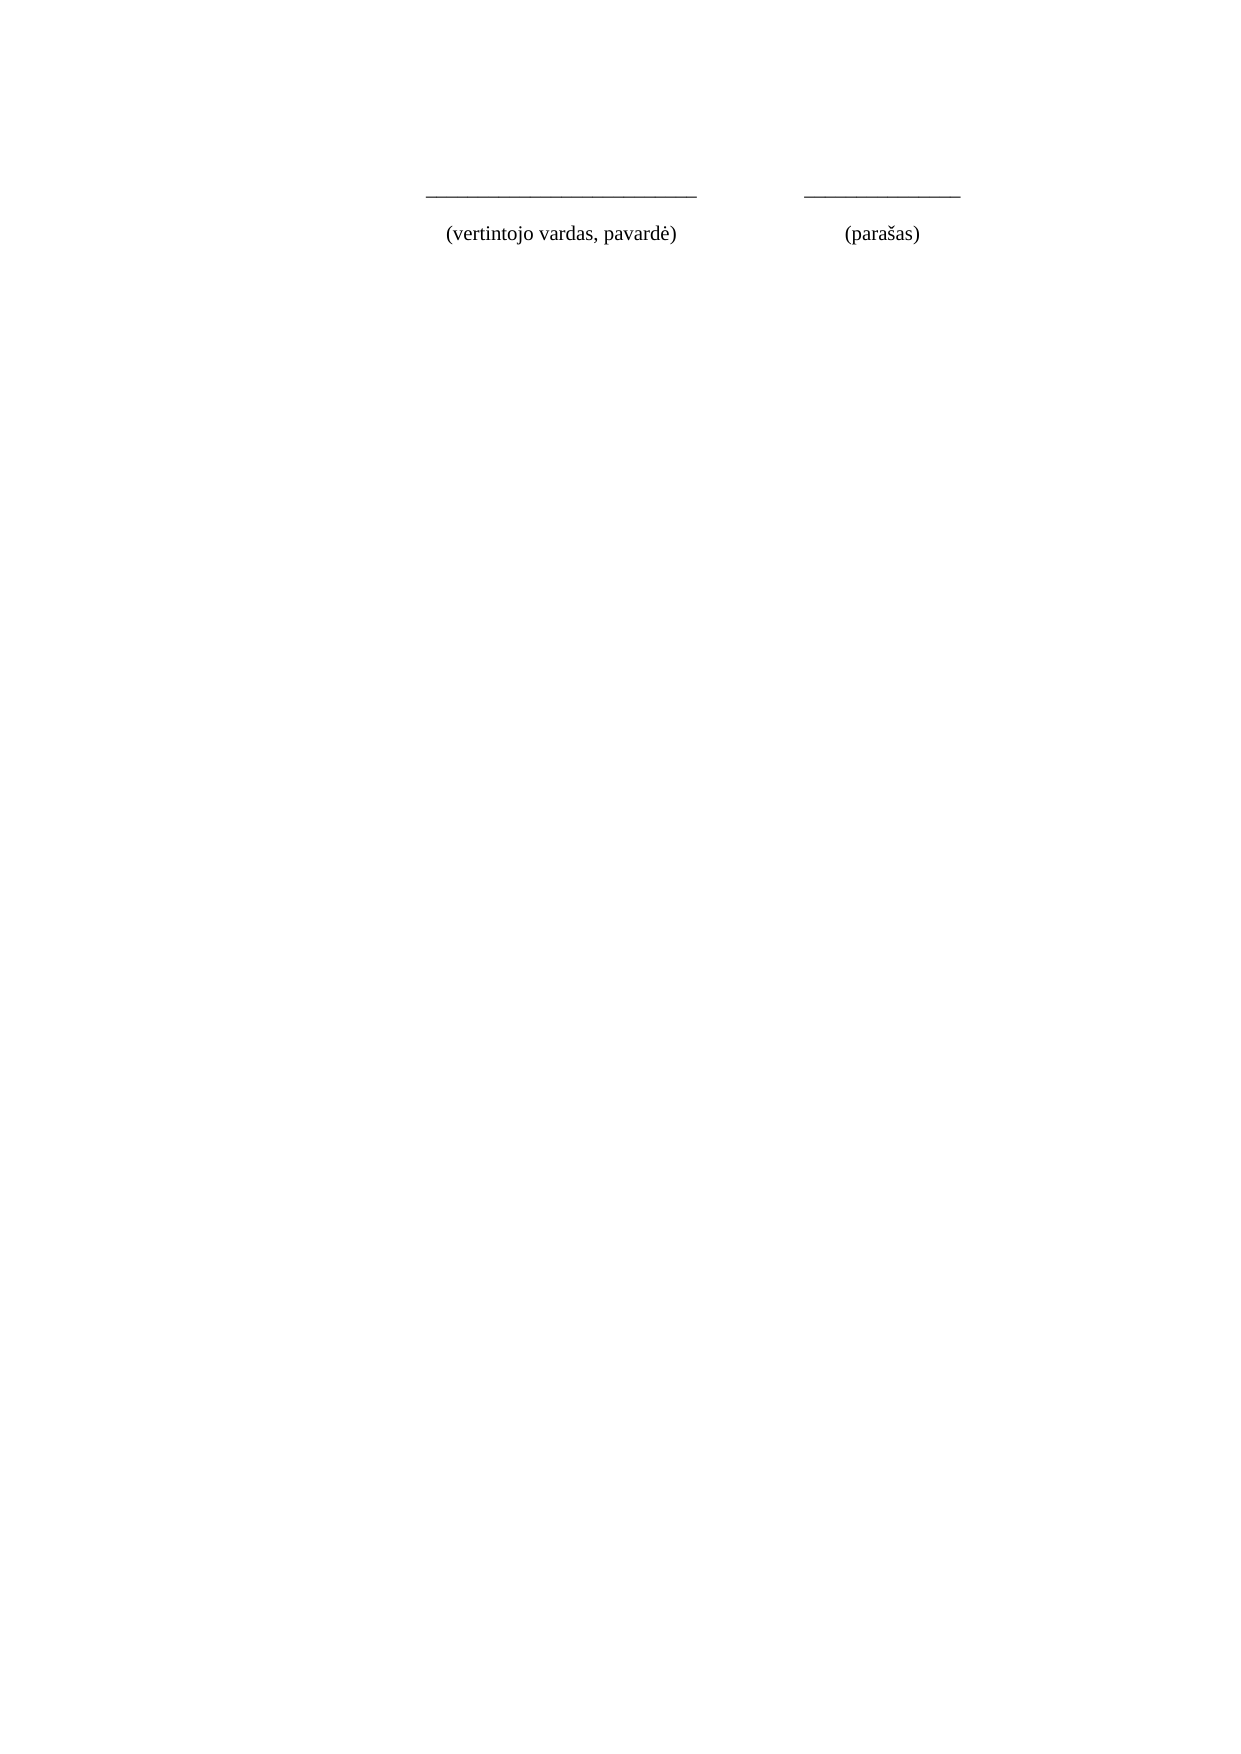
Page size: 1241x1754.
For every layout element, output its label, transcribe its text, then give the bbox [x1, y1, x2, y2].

table_header _______________ (parašas) [771, 176, 993, 245]
table_header [177, 176, 351, 245]
table_header __________________________ (vertintojo vardas, pavardė) [351, 176, 771, 245]
